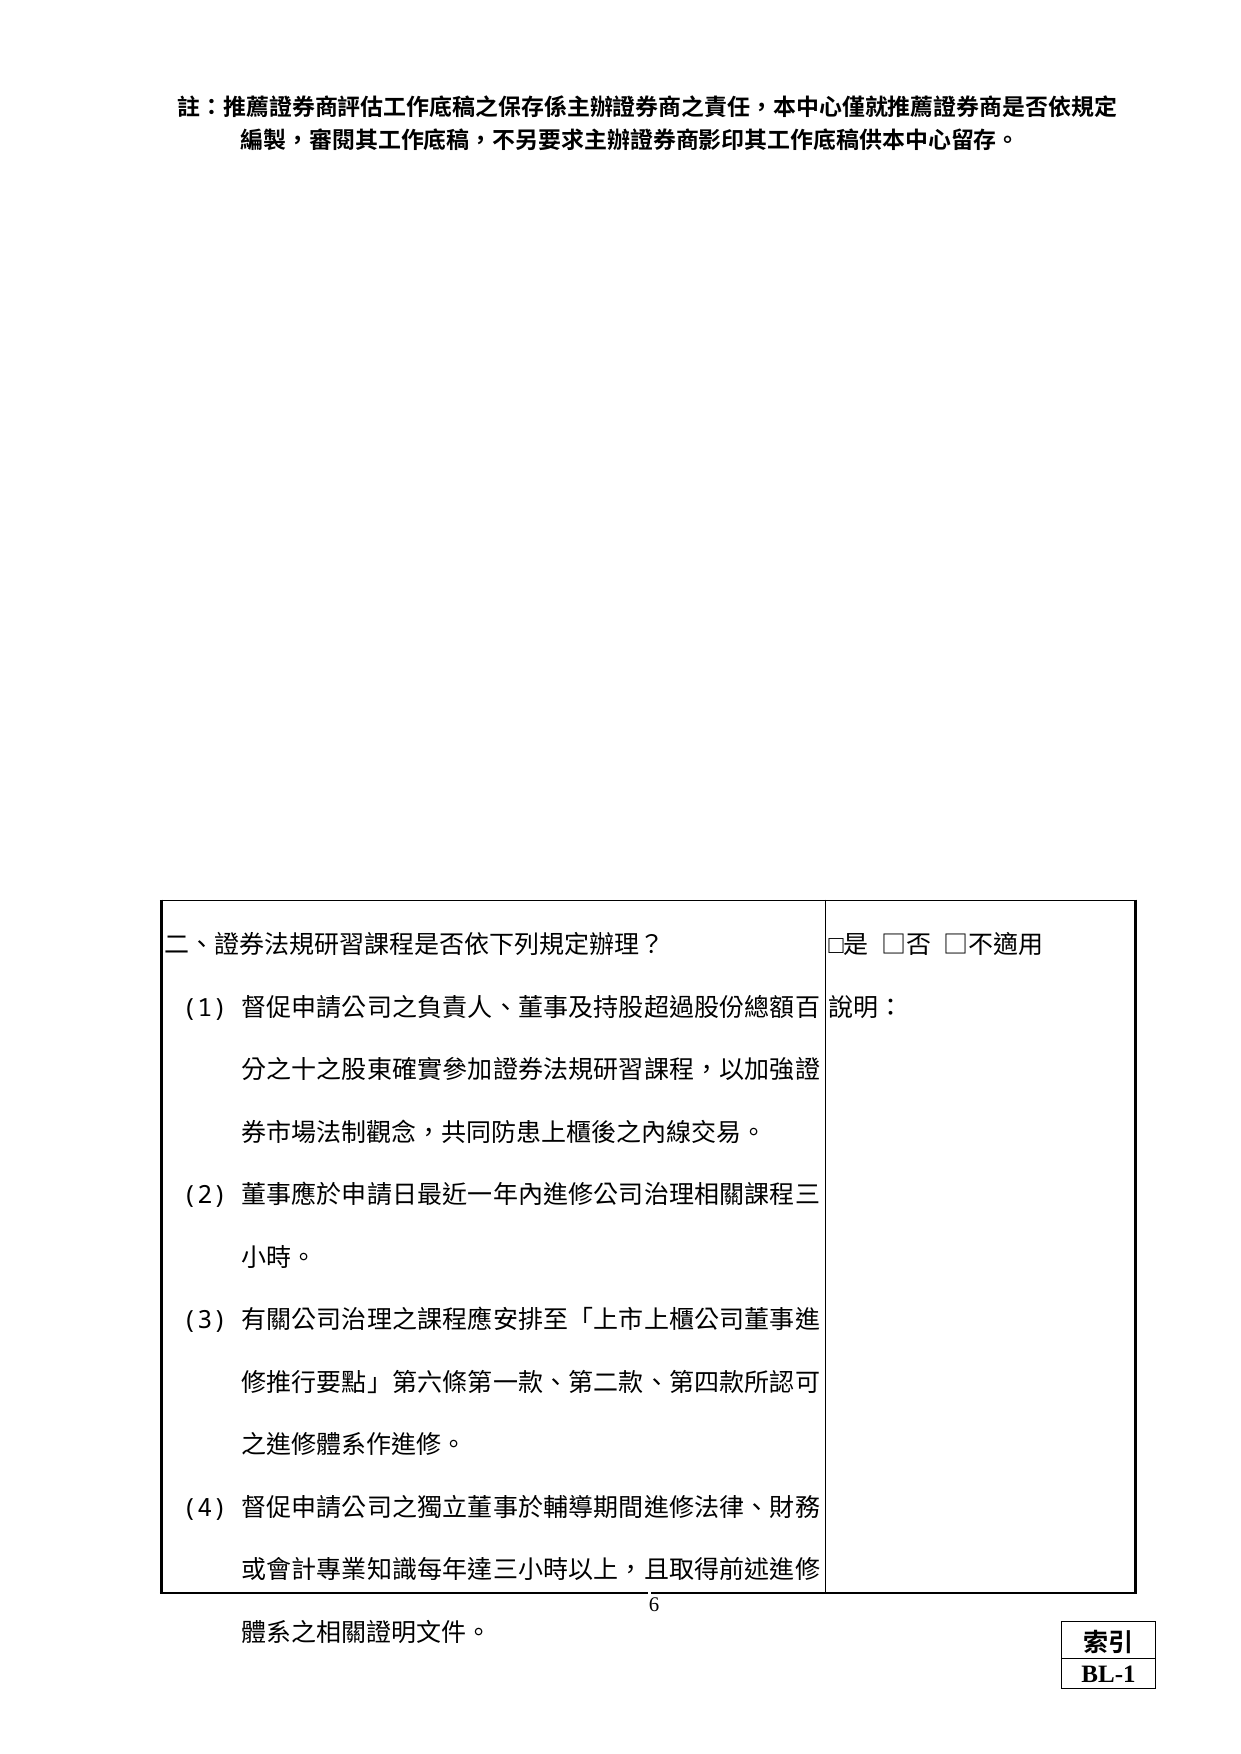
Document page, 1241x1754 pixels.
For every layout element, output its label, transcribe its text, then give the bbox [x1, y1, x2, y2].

table_cell □是 □否 □不適用 說明： [826, 901, 1134, 1592]
table_cell 二、證券法規研習課程是否依下列規定辦理？ 督促申請公司之負責人、董事及持股超過股份總額百分之十之股東確實參加證券法規研習課程，以加強證券市場法制觀念，共同防患上櫃後之內線交易。 董事應於申請日最近一年內進修公司治理相關課程三小時。 有關公司治理之課程應安排至「上市上櫃公司董事進修推行要點」第六條第一款、第二款、第四款所認可之進修體系作進修。 督促申請公司之獨立董事於輔導期間進修法律、財務或會計專業知識每年達三小時以上，且取得前述進修體系之相關證明文件。 [163, 901, 825, 1592]
